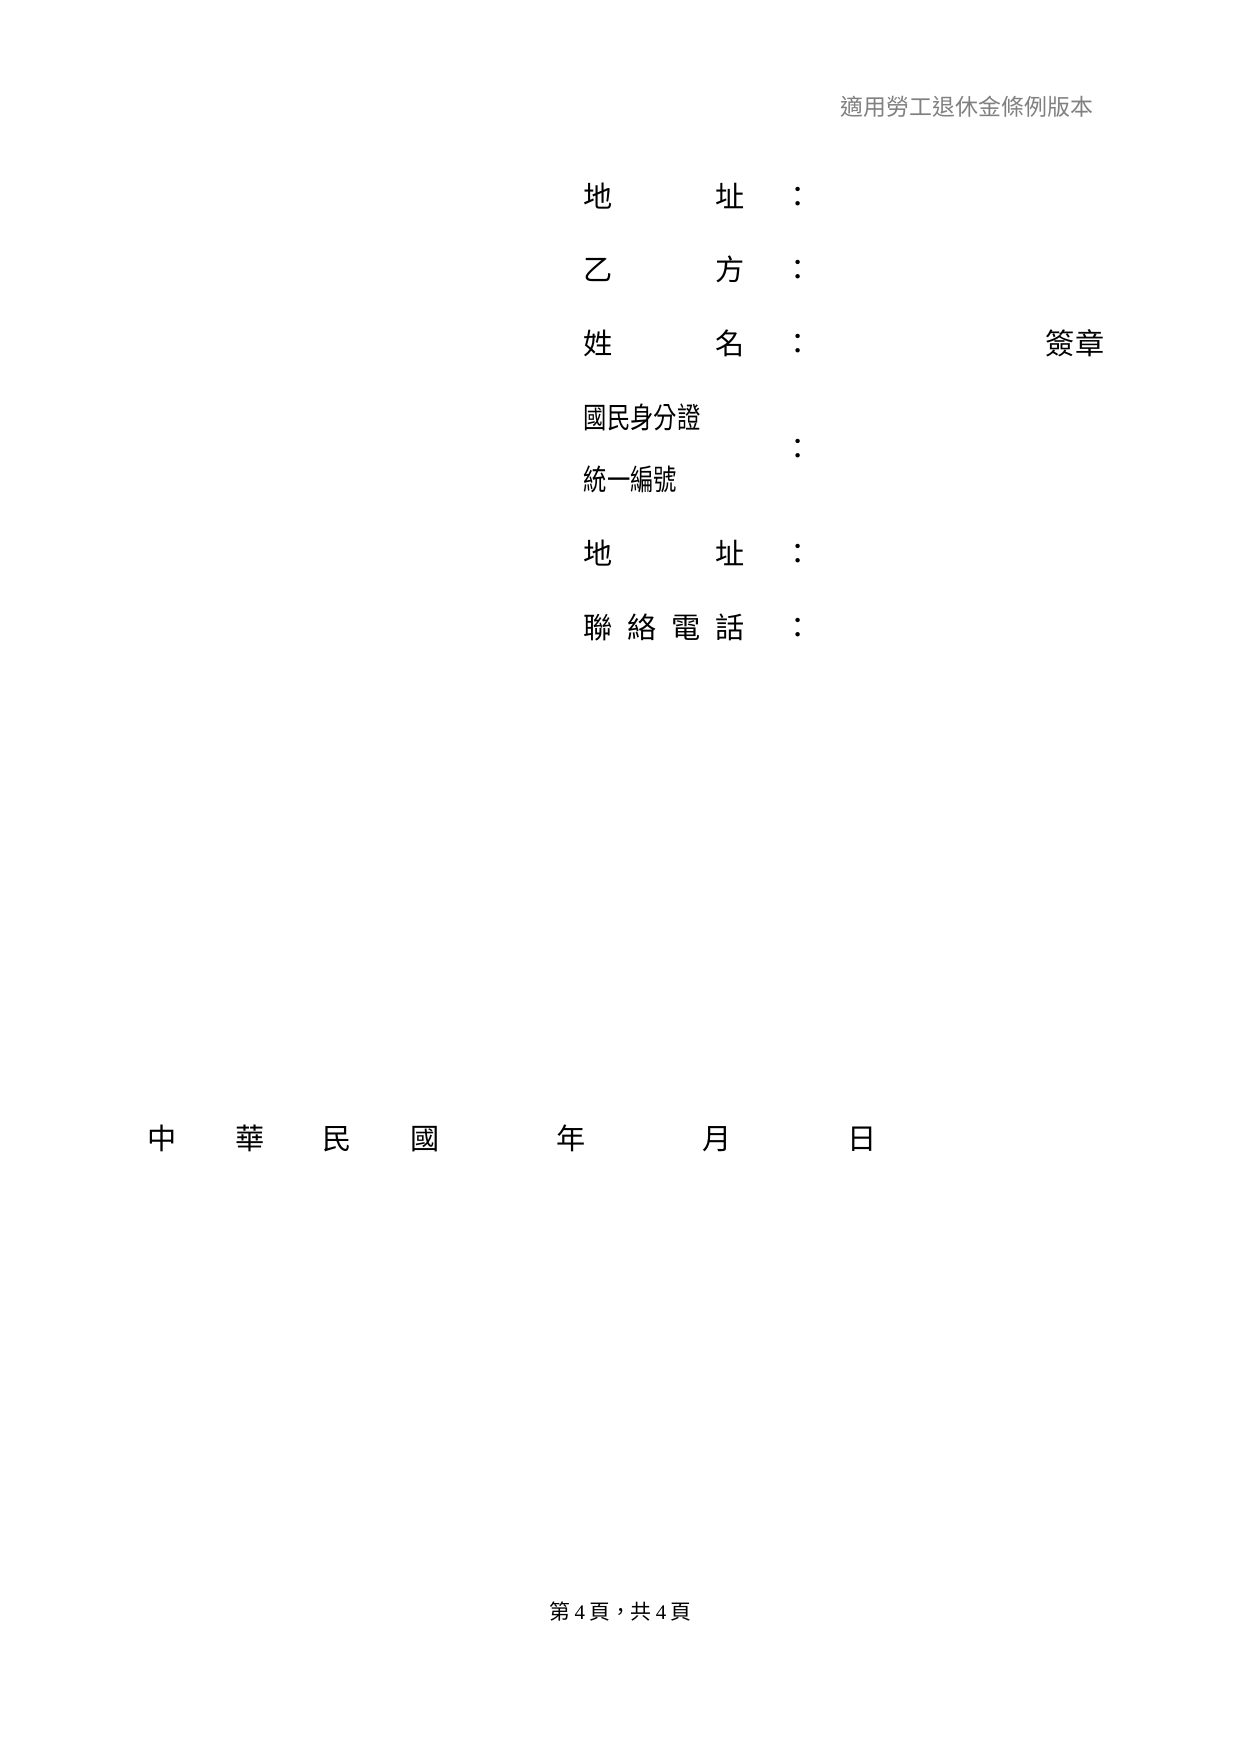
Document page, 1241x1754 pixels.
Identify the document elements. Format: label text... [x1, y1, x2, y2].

table_cell 簽章 [809, 300, 1115, 374]
table_cell [809, 153, 1115, 226]
table_cell 地 址 [573, 153, 784, 226]
table_cell [809, 374, 1115, 510]
text 中 華 民 國 年 月 日 [148, 1095, 1092, 1158]
table_cell [809, 226, 1115, 300]
table_cell [809, 584, 1115, 658]
table_cell 乙 方 [573, 226, 784, 300]
table_cell 聯 絡 電 話 [573, 584, 784, 658]
table_cell ： [784, 374, 809, 510]
table_cell 姓 名 [573, 300, 784, 374]
table_cell ： [784, 584, 809, 658]
table_cell ： [784, 300, 809, 374]
table_cell 地 址 [573, 510, 784, 584]
table_cell ： [784, 153, 809, 226]
table_cell 國民身分證 統一編號 [573, 374, 784, 510]
table_cell ： [784, 226, 809, 300]
table_cell [809, 510, 1115, 584]
table_cell ： [784, 510, 809, 584]
